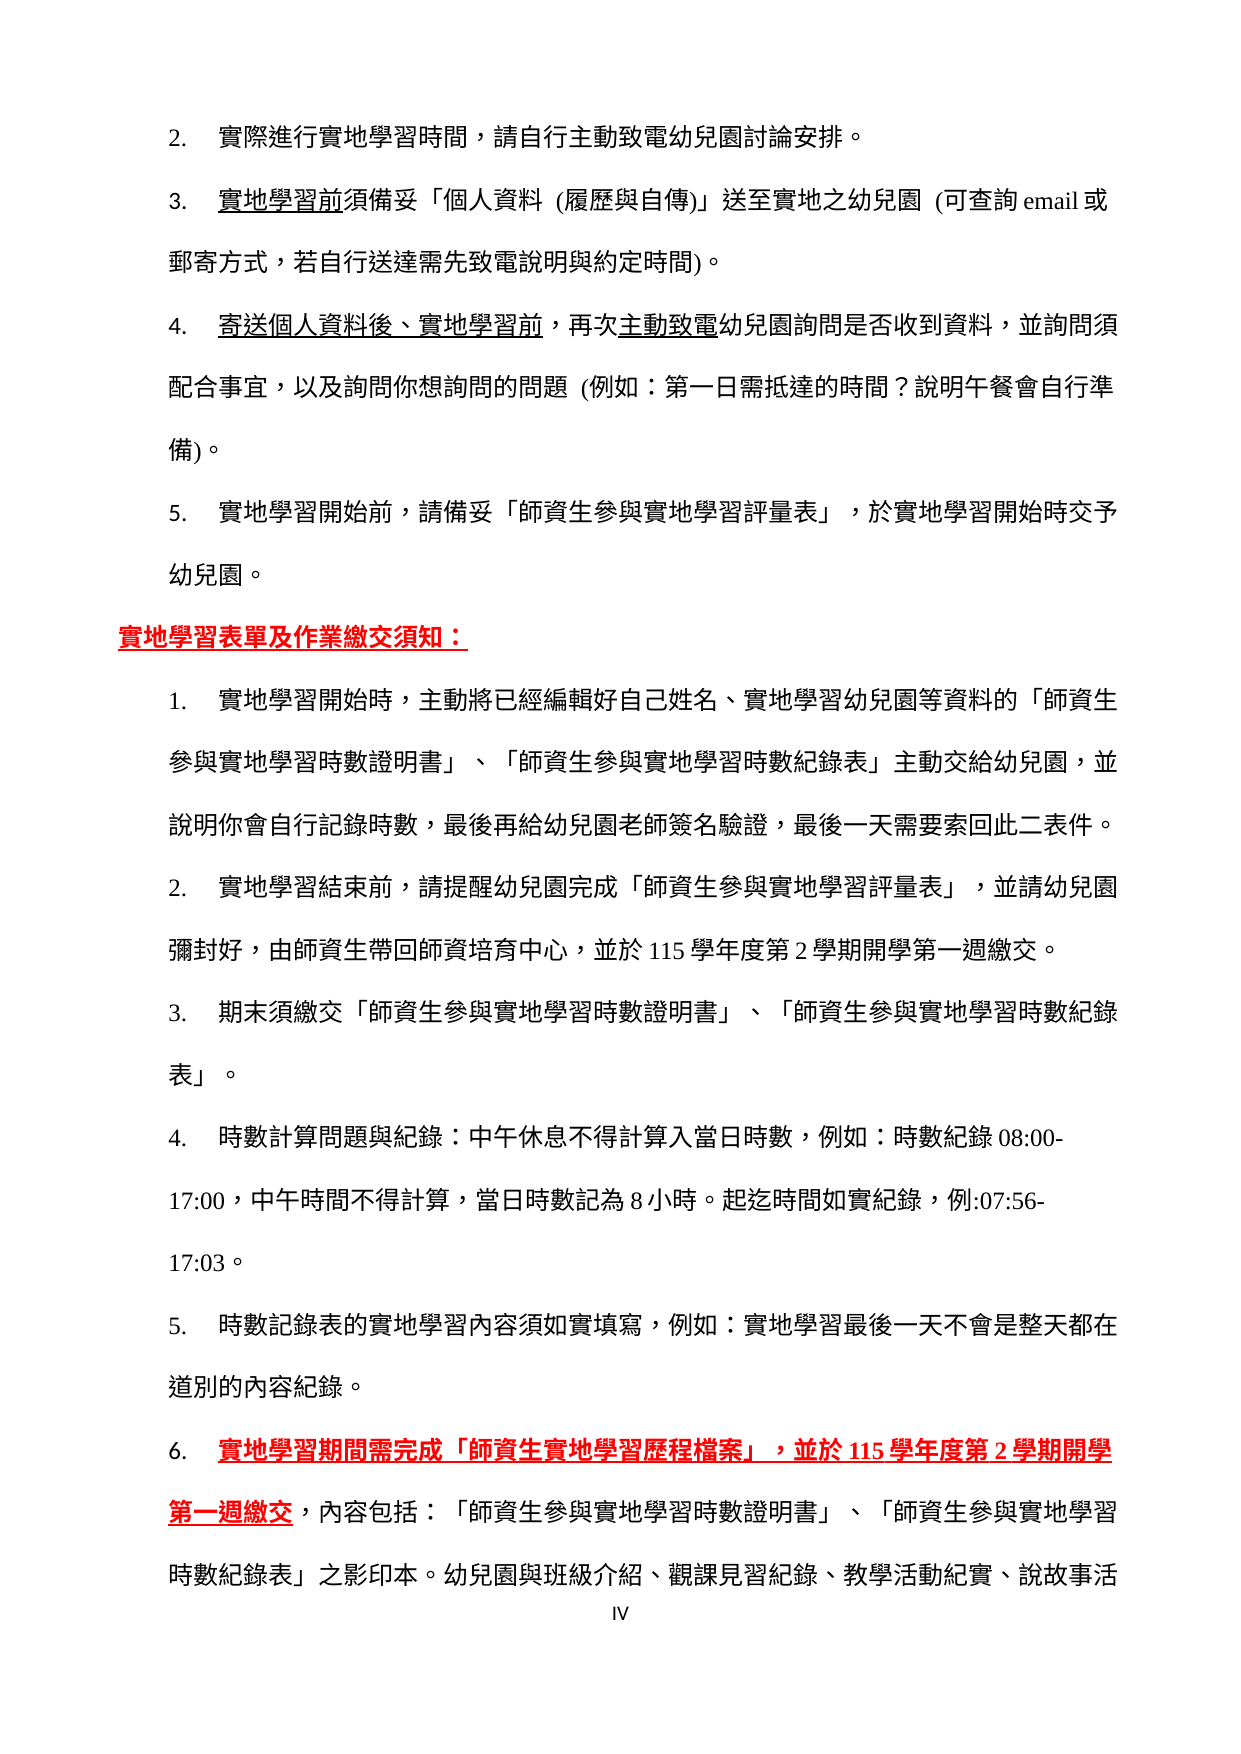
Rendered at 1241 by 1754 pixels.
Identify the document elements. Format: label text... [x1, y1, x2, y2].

list 實地學習期間需完成「師資生實地學習歷程檔案」，並於115學年度第2學期開學第一週繳交，內容包括：「師資生參與實地學習時數證明書」、「師資生參與實地學習時數紀錄表」之影印本。幼兒園與班級介紹、觀課見習紀錄、教學活動紀實、說故事活 [168, 1407, 1122, 1594]
list 實地學習開始前，請備妥「師資生參與實地學習評量表」，於實地學習開始時交予幼兒園。 [168, 469, 1122, 594]
list 實地學習前須備妥「個人資料 (履歷與自傳)」送至實地之幼兒園 (可查詢email或郵寄方式，若自行送達需先致電說明與約定時間)。 [168, 157, 1122, 282]
list 實地學習結束前，請提醒幼兒園完成「師資生參與實地學習評量表」，並請幼兒園彌封好，由師資生帶回師資培育中心，並於115學年度第2學期開學第一週繳交。 [168, 844, 1122, 969]
list 實際進行實地學習時間，請自行主動致電幼兒園討論安排。 [168, 94, 1122, 157]
list 時數記錄表的實地學習內容須如實填寫，例如：實地學習最後一天不會是整天都在道別的內容紀錄。 [168, 1282, 1122, 1407]
list 時數計算問題與紀錄：中午休息不得計算入當日時數，例如：時數紀錄08:00-17:00，中午時間不得計算，當日時數記為8小時。起迄時間如實紀錄，例:07:56-17:03。 [168, 1094, 1122, 1282]
text 實地學習表單及作業繳交須知： [118, 594, 1122, 657]
list 期末須繳交「師資生參與實地學習時數證明書」、「師資生參與實地學習時數紀錄表」。 [168, 969, 1122, 1094]
list 寄送個人資料後、實地學習前，再次主動致電幼兒園詢問是否收到資料，並詢問須配合事宜，以及詢問你想詢問的問題 (例如：第一日需抵達的時間？說明午餐會自行準備)。 [168, 282, 1122, 469]
list 實地學習開始時，主動將已經編輯好自己姓名、實地學習幼兒園等資料的「師資生參與實地學習時數證明書」、「師資生參與實地學習時數紀錄表」主動交給幼兒園，並說明你會自行記錄時數，最後再給幼兒園老師簽名驗證，最後一天需要索回此二表件。 [168, 657, 1122, 844]
